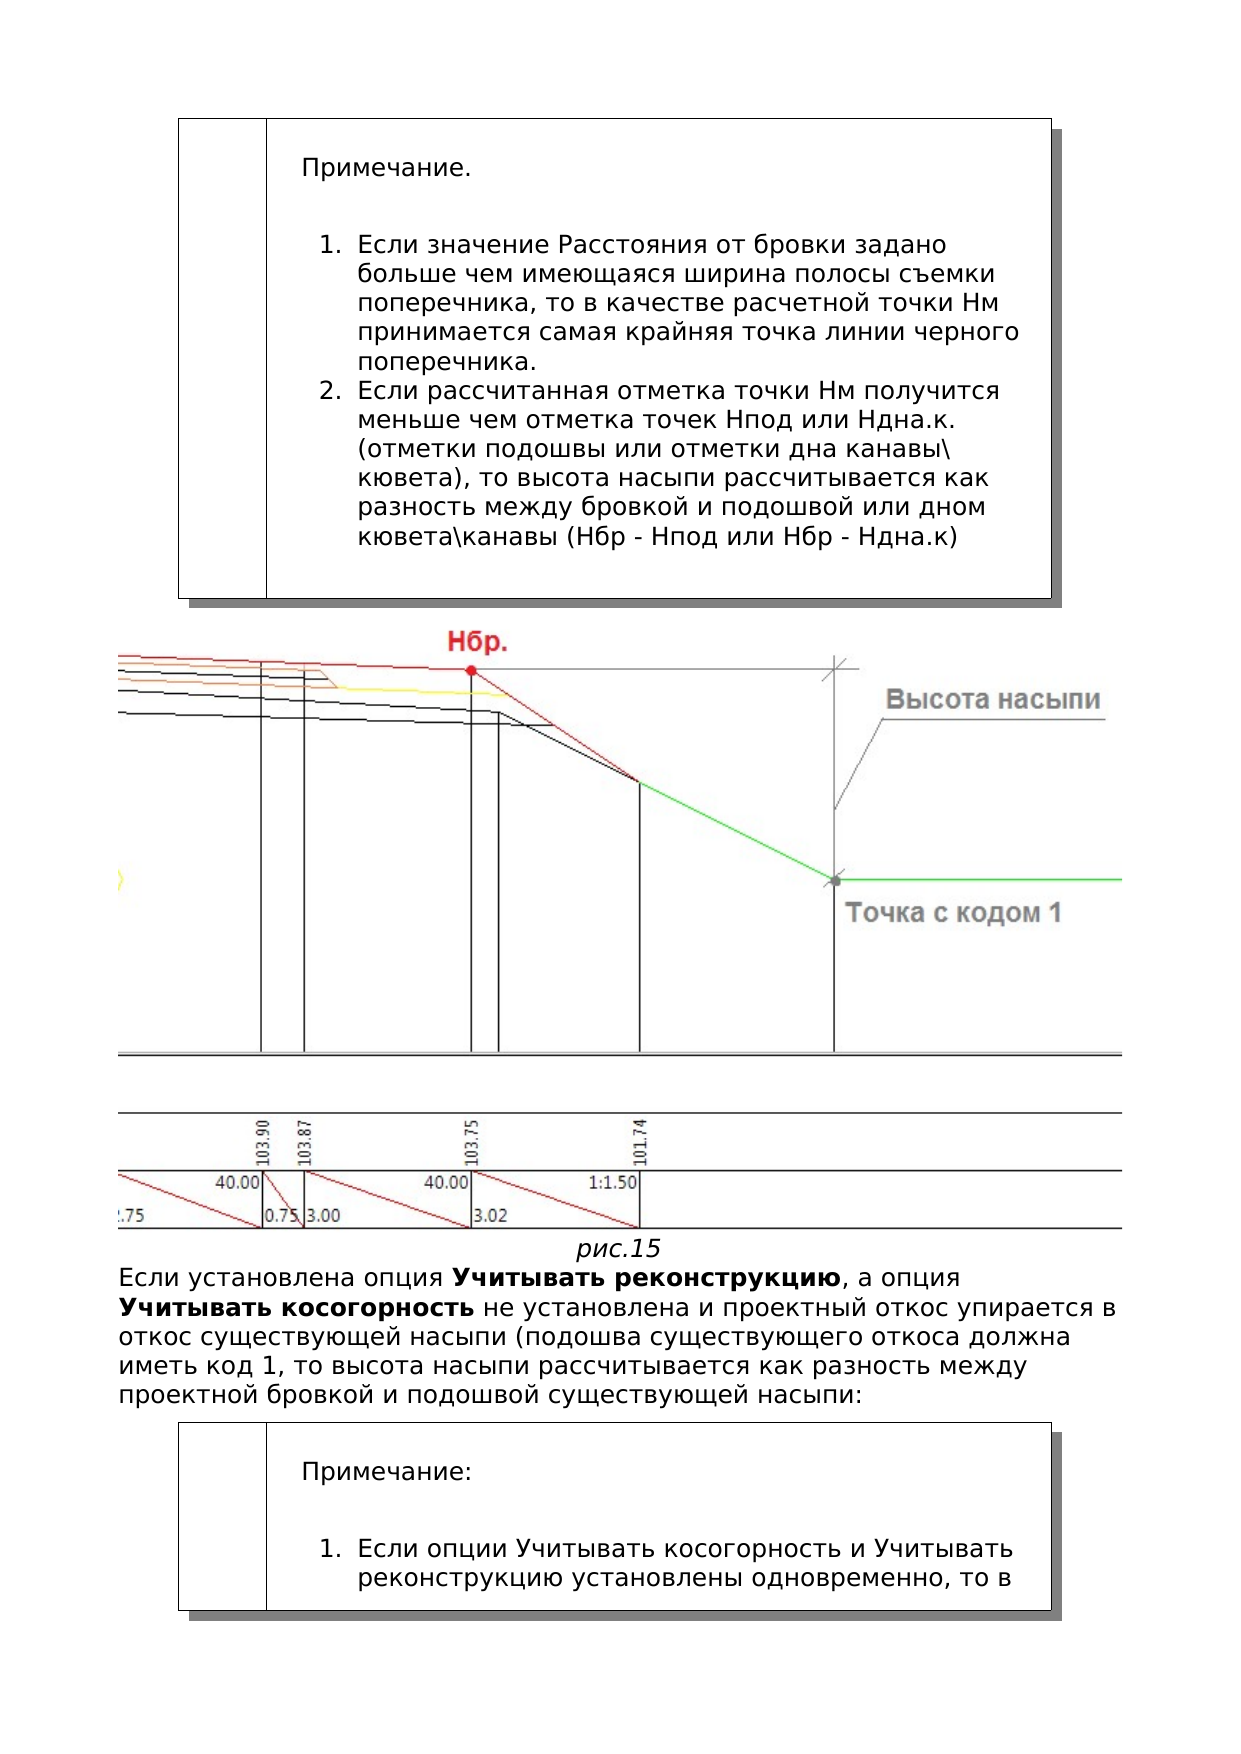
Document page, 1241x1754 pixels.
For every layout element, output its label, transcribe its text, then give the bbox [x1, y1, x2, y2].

table_header [179, 119, 266, 598]
table_header Примечание: Если опции Учитывать косогорность и Учитывать реконструкцию установлены одновременно, то в [267, 1423, 1051, 1610]
text рис.15 [118, 1235, 1122, 1263]
text Если установлена опция Учитывать реконструкцию, а опция Учитывать косогорность не установлена и проектный откос упирается в откос существующей насыпи (подошва существующего откоса должна иметь код 1, то высота насыпи рассчитывается как разность между проектной бровкой и подошвой существующей насыпи: [118, 1263, 1122, 1409]
table_header [179, 1423, 266, 1610]
picture [118, 608, 1123, 1235]
table_header Примечание. Если значение Расстояния от бровки задано больше чем имеющаяся ширина полосы съемки поперечника, то в качестве расчетной точки Hм принимается самая крайняя точка линии черного поперечника. Если рассчитанная отметка точки Нм получится меньше чем отметка точек Нпод или Ндна.к. (отметки подошвы или отметки дна канавы\кювета), то высота насыпи рассчитывается как разность между бровкой и подошвой или дном кювета\канавы (Нбр - Нпод или Нбр - Ндна.к) [267, 119, 1051, 598]
